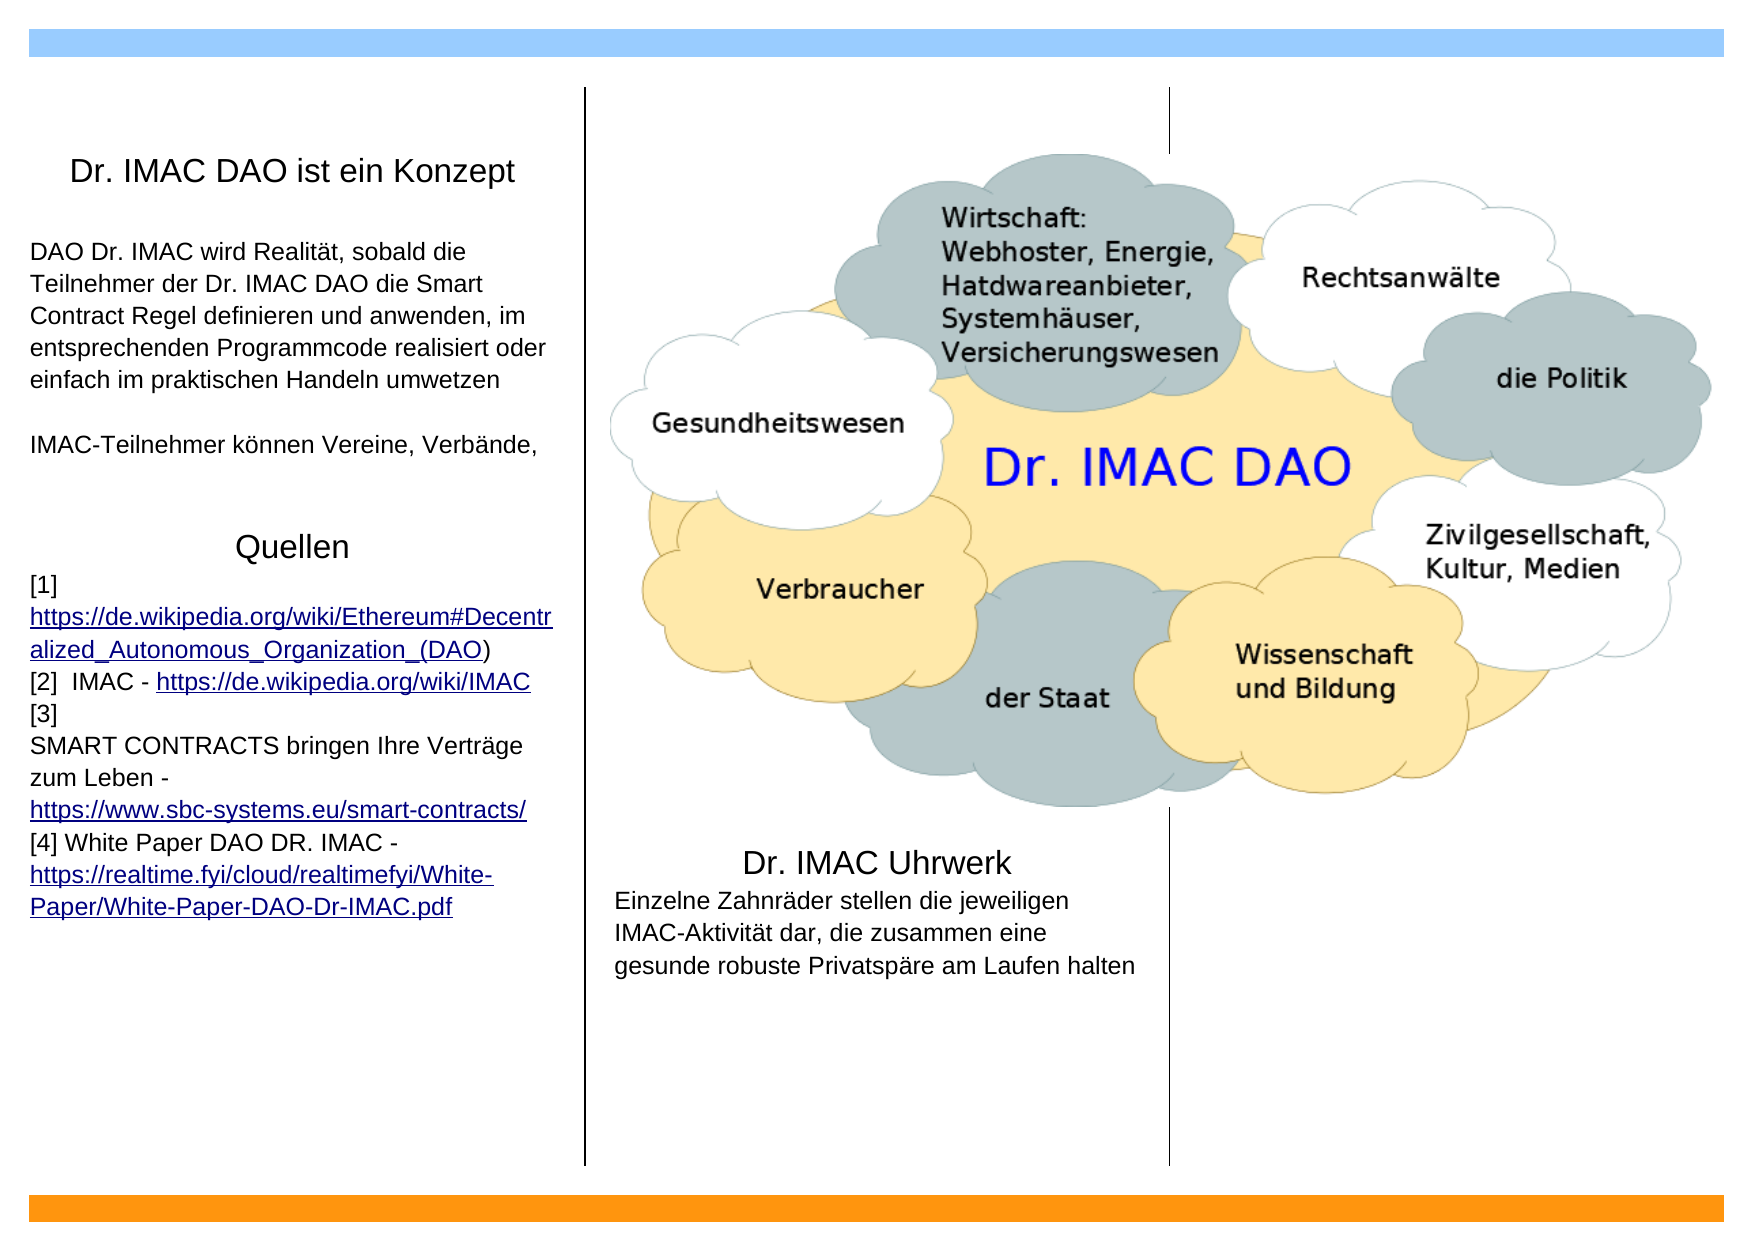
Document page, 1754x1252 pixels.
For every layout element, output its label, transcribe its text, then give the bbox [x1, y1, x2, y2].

text [3] [29, 700, 555, 728]
text [4] White Paper DAO DR. IMAC - https://realtime.fyi/cloud/realtimefyi/White-Paper/White-Paper-DAO-Dr-IMAC.pdf [29, 828, 555, 921]
text Einzelne Zahnräder stellen die jeweiligen IMAC-Aktivität dar, die zusammen eine gesunde robuste Privatspäre am Laufen halten [614, 887, 1140, 979]
text IMAC-Teilnehmer können Vereine, Verbände, [29, 431, 555, 458]
text [2] IMAC - https://de.wikipedia.org/wiki/IMAC [29, 667, 555, 696]
text DAO Dr. IMAC wird Realität, sobald die Teilnehmer der Dr. IMAC DAO die Smart Contract Regel definieren und anwenden, im entsprechenden Programmcode realisiert oder einfach im praktischen Handeln umwetzen [29, 237, 555, 394]
text [1] https://de.wikipedia.org/wiki/Ethereum#Decentralized_Autonomous_Organization_(DAO) [29, 571, 555, 663]
text SMART CONTRACTS bringen Ihre Verträge zum Leben - https://www.sbc-systems.eu/smart-contracts/ [29, 732, 555, 824]
picture [610, 154, 1713, 807]
text Dr. IMAC Uhrwerk [614, 844, 1140, 881]
text Dr. IMAC DAO ist ein Konzept [29, 152, 555, 189]
text Quellen [29, 528, 555, 565]
